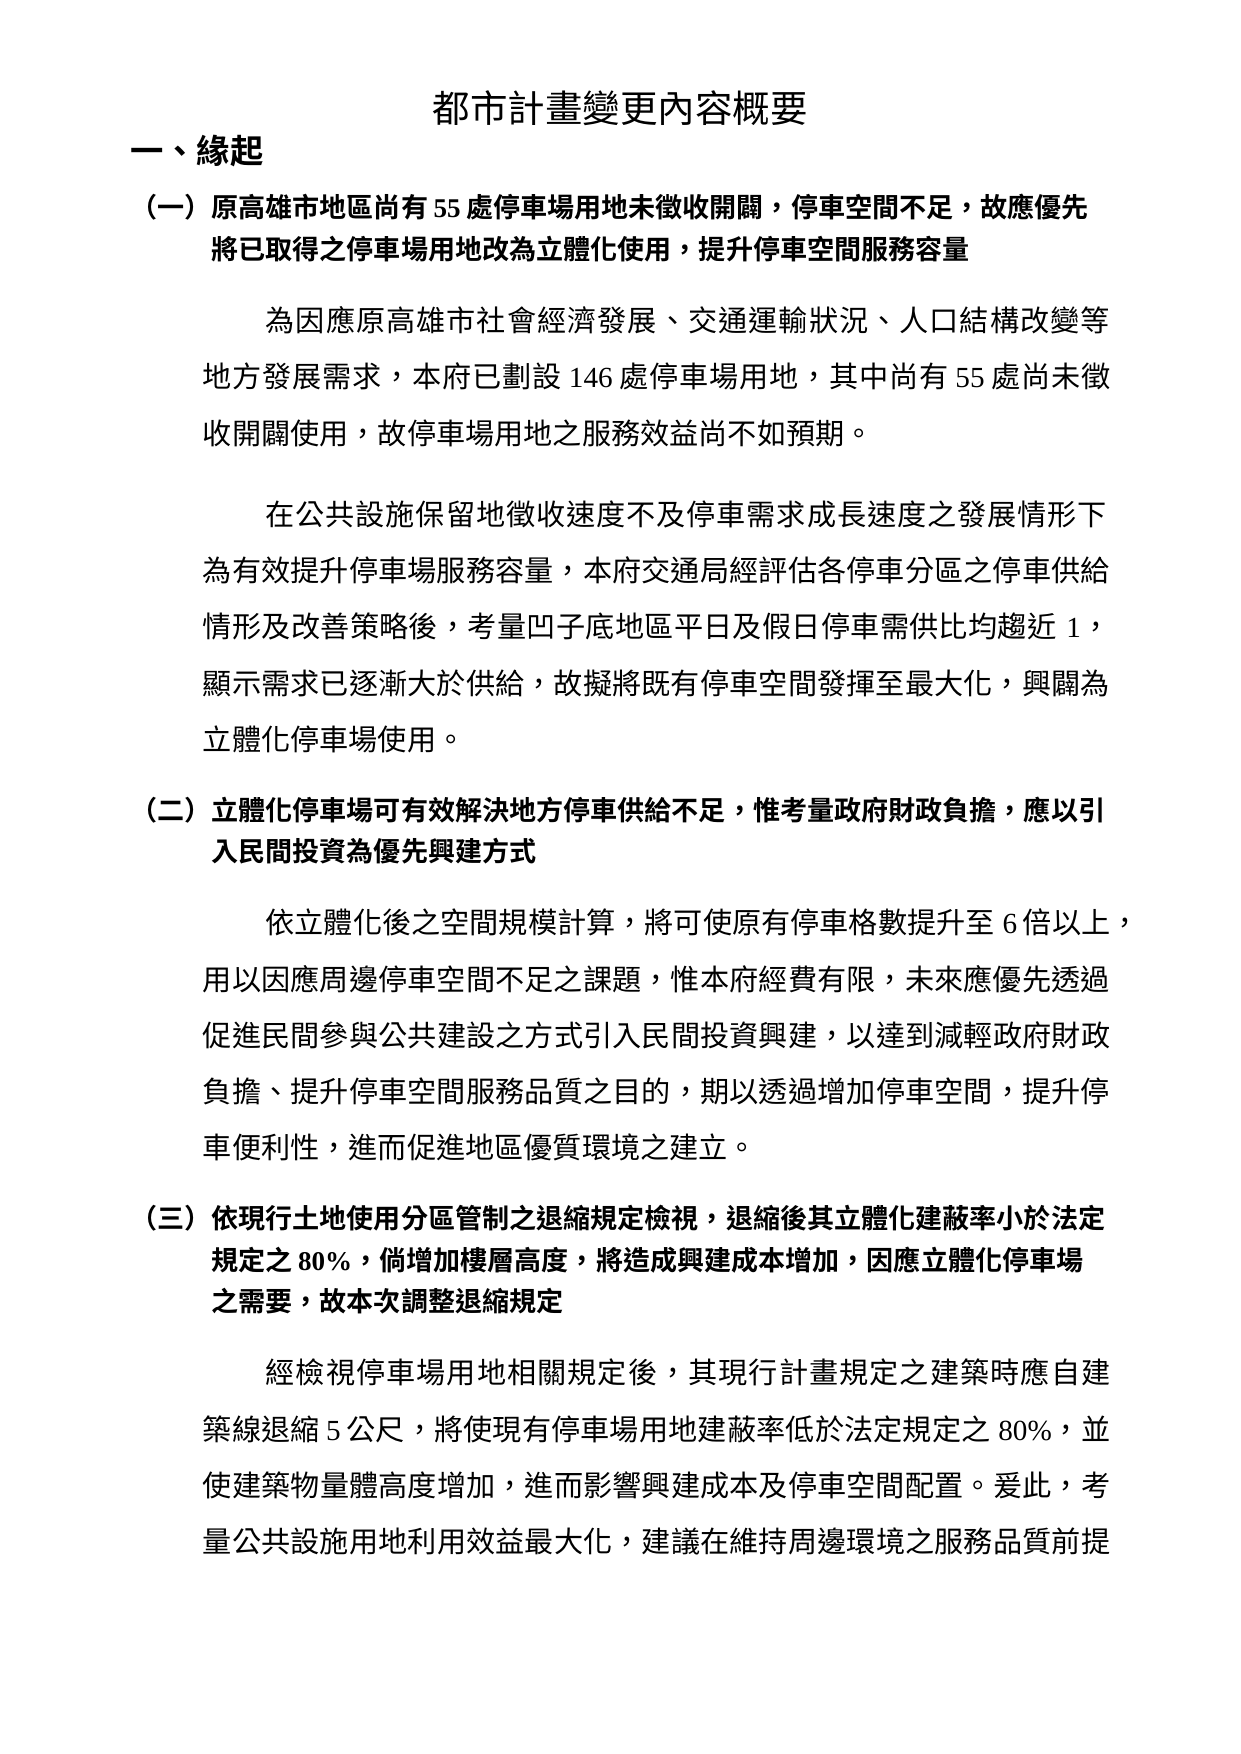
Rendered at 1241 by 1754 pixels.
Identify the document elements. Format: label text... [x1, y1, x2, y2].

text （三）依現行土地使用分區管制之退縮規定檢視，退縮後其立體化建蔽率小於法定規定之80%，倘增加樓層高度，將造成興建成本增加，因應立體化停車場之需要，故本次調整退縮規定 [130, 1195, 1110, 1320]
text 在公共設施保留地徵收速度不及停車需求成長速度之發展情形下，為有效提升停車場服務容量，本府交通局經評估各停車分區之停車供給情形及改善策略後，考量凹子底地區平日及假日停車需供比均趨近1，顯示需求已逐漸大於供給，故擬將既有停車空間發揮至最大化，興闢為立體化停車場使用。 [203, 480, 1110, 762]
text 都市計畫變更內容概要 [130, 89, 1110, 130]
text 為因應原高雄市社會經濟發展、交通運輸狀況、人口結構改變等地方發展需求，本府已劃設146處停車場用地，其中尚有55處尚未徵收開闢使用，故停車場用地之服務效益尚不如預期。 [203, 287, 1110, 455]
text （二）立體化停車場可有效解決地方停車供給不足，惟考量政府財政負擔，應以引入民間投資為優先興建方式 [130, 787, 1110, 870]
text 依立體化後之空間規模計算，將可使原有停車格數提升至6倍以上，用以因應周邊停車空間不足之課題，惟本府經費有限，未來應優先透過促進民間參與公共建設之方式引入民間投資興建，以達到減輕政府財政負擔、提升停車空間服務品質之目的，期以透過增加停車空間，提升停車便利性，進而促進地區優質環境之建立。 [203, 889, 1110, 1170]
text （一）原高雄市地區尚有55處停車場用地未徵收開闢，停車空間不足，故應優先將已取得之停車場用地改為立體化使用，提升停車空間服務容量 [130, 184, 1110, 268]
text 一、緣起 [130, 130, 1110, 172]
text 經檢視停車場用地相關規定後，其現行計畫規定之建築時應自建築線退縮5公尺，將使現有停車場用地建蔽率低於法定規定之80%，並使建築物量體高度增加，進而影響興建成本及停車空間配置。爰此，考量公共設施用地利用效益最大化，建議在維持周邊環境之服務品質前提 [203, 1339, 1110, 1564]
